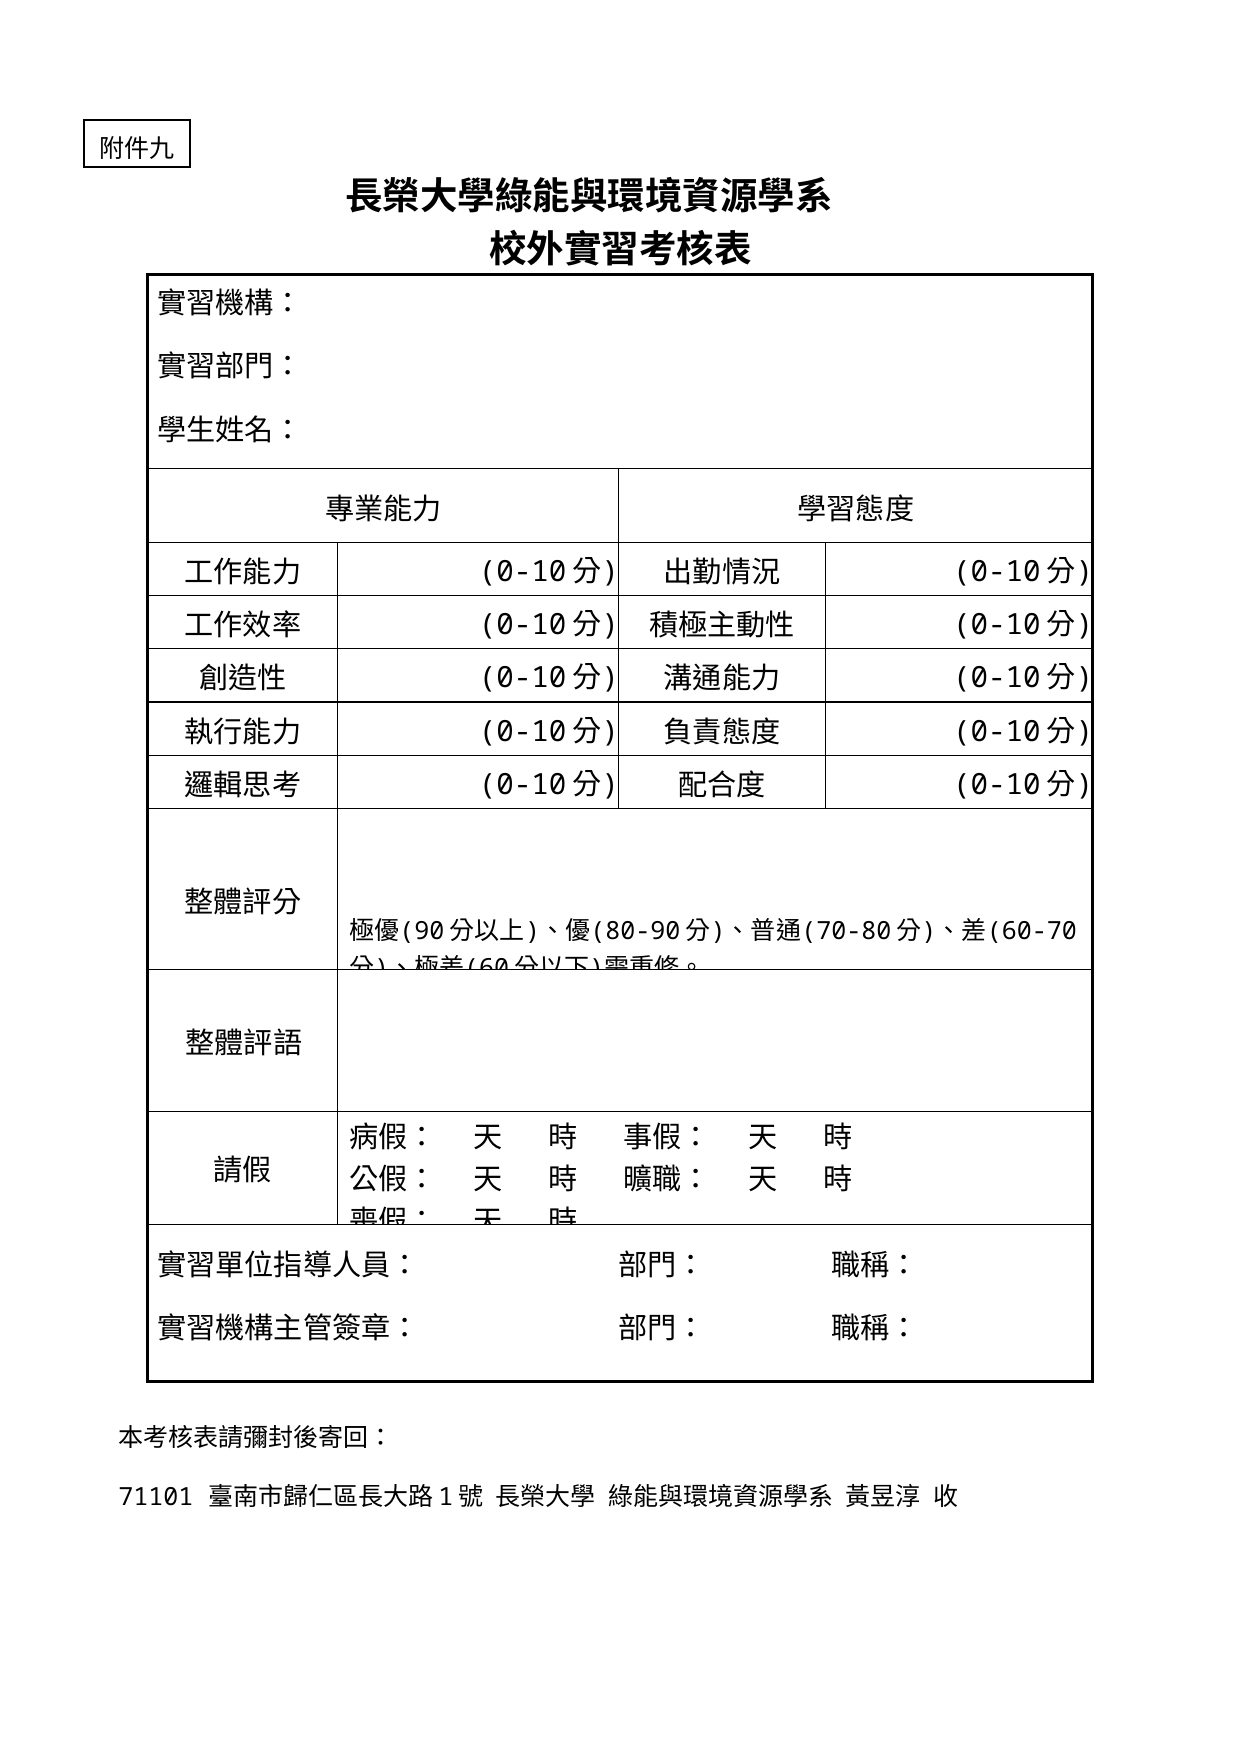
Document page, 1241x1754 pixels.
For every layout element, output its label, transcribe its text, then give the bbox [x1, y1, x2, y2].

text 71101 臺南市歸仁區長大路1號 長榮大學 綠能與環境資源學系 黃昱淳 收 [118, 1453, 1122, 1516]
table_cell (0-10分) [338, 543, 618, 595]
table_cell 執行能力 [149, 703, 337, 754]
table_cell 學習態度 [619, 469, 1091, 542]
table_cell 出勤情況 [619, 543, 825, 595]
table_cell 請假 [149, 1112, 337, 1224]
table_cell (0-10分) [338, 649, 618, 701]
table_cell 實習單位指導人員： 部門： 職稱： 實習機構主管簽章： 部門： 職稱： [149, 1225, 1091, 1380]
table_cell 整體評語 [149, 970, 337, 1111]
table_cell (0-10分) [826, 649, 1091, 701]
table_cell 邏輯思考 [149, 756, 337, 808]
table_cell 負責態度 [619, 703, 825, 754]
table_cell (0-10分) [826, 596, 1091, 648]
table_cell 工作能力 [149, 543, 337, 595]
table_cell (0-10分) [826, 703, 1091, 754]
table_cell (0-10分) [338, 596, 618, 648]
text 校外實習考核表 [118, 219, 1122, 273]
text 附件九 [99, 128, 174, 159]
table_cell 溝通能力 [619, 649, 825, 701]
table_cell 病假： 天 時 事假： 天 時 公假： 天 時 曠職： 天 時 喪假： 天 時 [338, 1112, 1091, 1224]
text 本考核表請彌封後寄回： [118, 1417, 1122, 1453]
table_cell 積極主動性 [619, 596, 825, 648]
table_cell 整體評分 [149, 809, 337, 969]
table_cell 極優(90分以上)、優(80-90分)、普通(70-80分)、差(60-70分)、極差(60分以下)需重修。 [338, 809, 1091, 969]
table_cell [338, 970, 1091, 1111]
table_cell 配合度 [619, 756, 825, 808]
table_header 實習機構： 實習部門： 學生姓名： [149, 276, 1091, 468]
table_cell (0-10分) [338, 703, 618, 754]
table_cell (0-10分) [826, 543, 1091, 595]
text 長榮大學綠能與環境資源學系 [118, 173, 1059, 219]
table_cell (0-10分) [826, 756, 1091, 808]
table_cell 專業能力 [149, 469, 618, 542]
table_cell (0-10分) [338, 756, 618, 808]
table_cell 創造性 [149, 649, 337, 701]
table_cell 工作效率 [149, 596, 337, 648]
